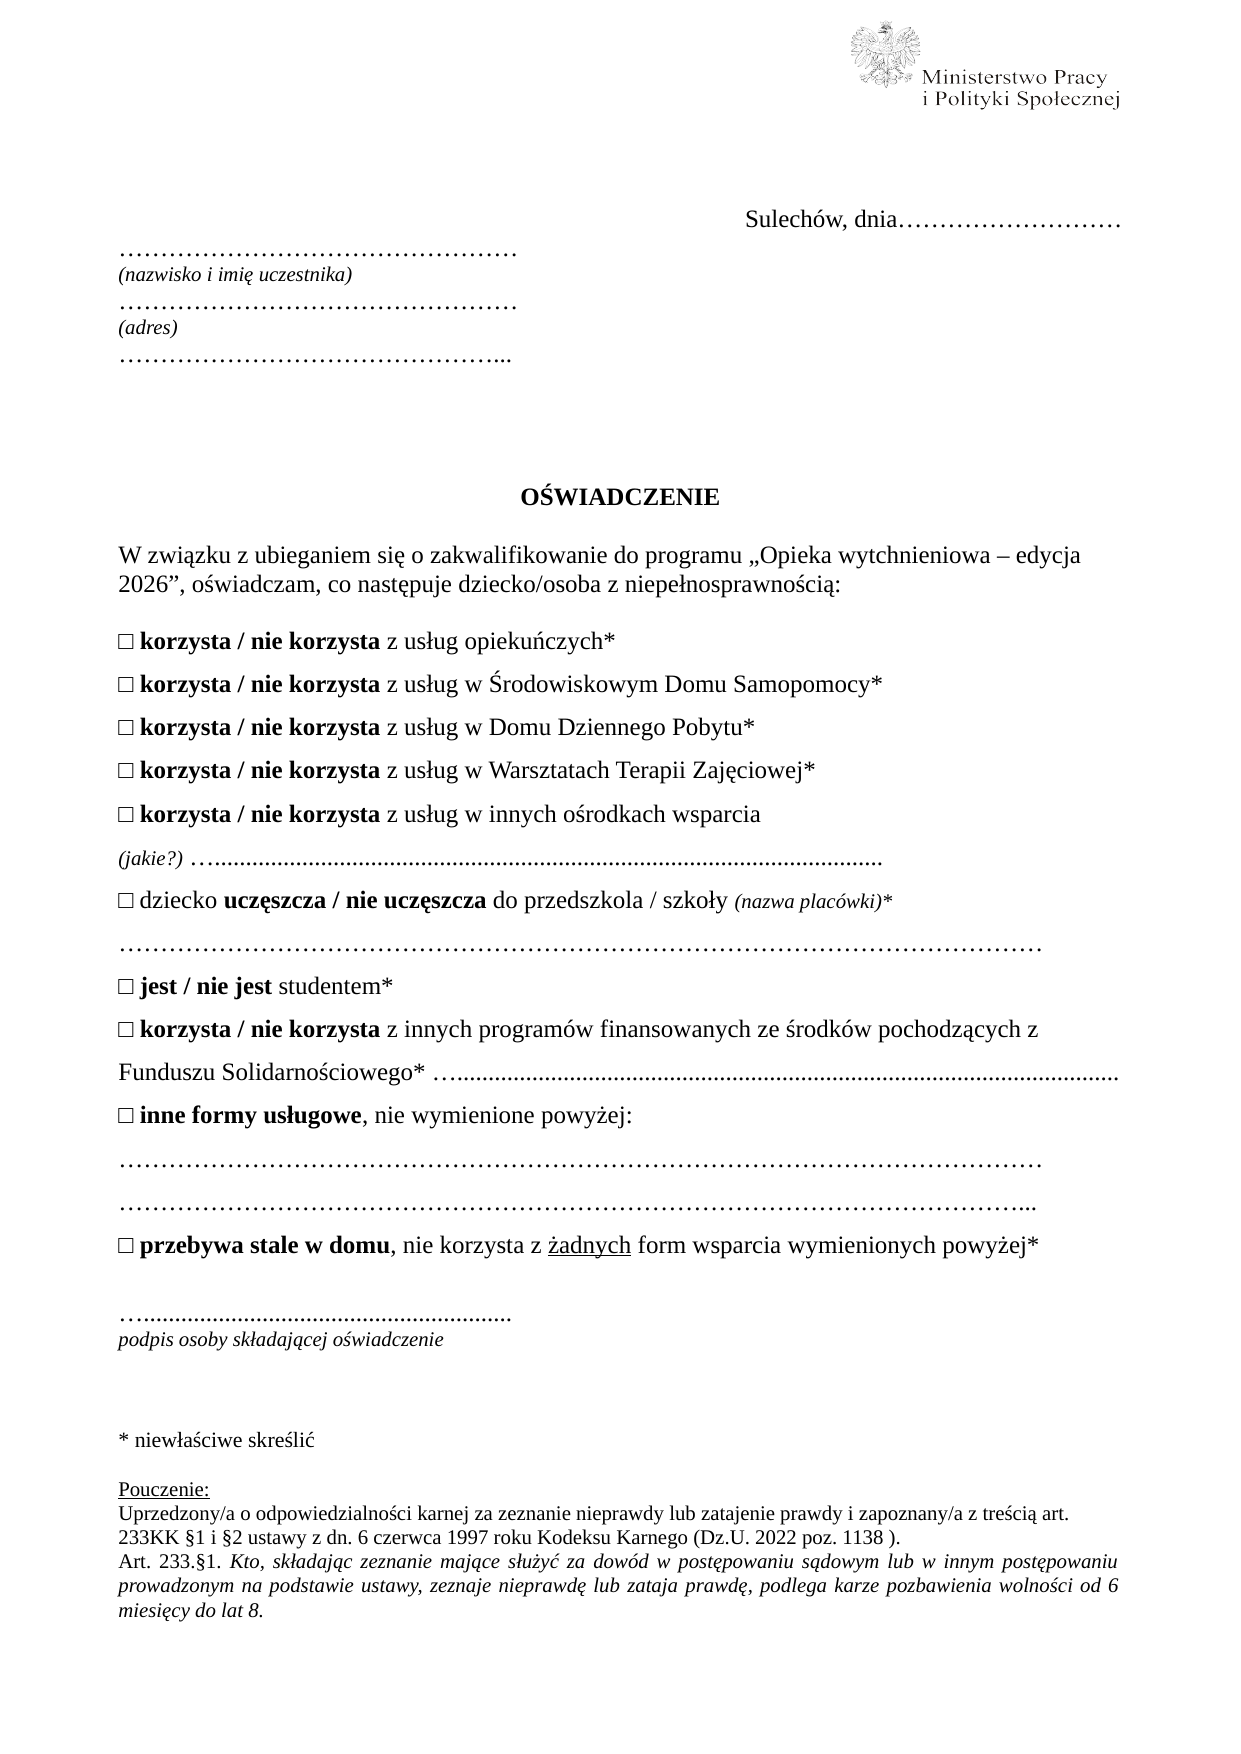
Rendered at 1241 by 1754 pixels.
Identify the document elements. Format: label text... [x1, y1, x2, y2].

text Art. 233.§1. Kto, składając zeznanie mające służyć za dowód w postępowaniu sądowym lub w innym postępowaniu prowadzonym na podstawie ustawy, zeznaje nieprawdę lub zataja prawdę, podlega karze pozbawienia wolności od 6 miesięcy do lat 8. [118, 1549, 1122, 1622]
text □ korzysta / nie korzysta z usług w innych ośrodkach wsparcia [118, 799, 1122, 827]
text (jakie?) …........................................................................................................... [118, 842, 1122, 871]
text □ przebywa stale w domu, nie korzysta z żadnych form wsparcia wymienionych powyżej* [118, 1230, 1122, 1259]
text OŚWIADCZENIE [118, 482, 1122, 511]
text □ inne formy usługowe, nie wymienione powyżej: [118, 1101, 1122, 1129]
text W związku z ubieganiem się o zakwalifikowanie do programu „Opieka wytchnieniowa – edycja 2026”, oświadczam, co następuje dziecko/osoba z niepełnosprawnością: [118, 540, 1122, 597]
text □ korzysta / nie korzysta z usług w Środowiskowym Domu Samopomocy* [118, 669, 1122, 698]
text □ korzysta / nie korzysta z usług opiekuńczych* [118, 626, 1122, 655]
text …........................................................... [118, 1298, 1122, 1327]
text □ korzysta / nie korzysta z innych programów finansowanych ze środków pochodzących z Funduszu Solidarnościowego* ….......................................................................................................... [118, 1014, 1122, 1086]
text Pouczenie: [118, 1477, 1122, 1501]
text podpis osoby składającej oświadczenie [118, 1327, 1122, 1351]
text (adres) [118, 315, 1122, 339]
text ………………………………………… [118, 286, 1122, 315]
text (nazwisko i imię uczestnika) [118, 262, 1122, 286]
text □ jest / nie jest studentem* [118, 971, 1122, 1000]
text Uprzedzony/a o odpowiedzialności karnej za zeznanie nieprawdy lub zatajenie prawdy i zapoznany/a z treścią art. [118, 1501, 1122, 1525]
text ………………………………………… [118, 233, 1122, 262]
text ………………………………………………………………………………………………… [118, 928, 1122, 957]
text □ korzysta / nie korzysta z usług w Domu Dziennego Pobytu* [118, 712, 1122, 741]
picture [843, 17, 1130, 117]
text ………………………………………………………………………………………………… [118, 1144, 1122, 1172]
text ………………………………………... [118, 339, 1122, 367]
text ………………………………………………………………………………………………... [118, 1187, 1122, 1216]
text □ dziecko uczęszcza / nie uczęszcza do przedszkola / szkoły (nazwa placówki)* [118, 885, 1122, 914]
text 233KK §1 i §2 ustawy z dn. 6 czerwca 1997 roku Kodeksu Karnego (Dz.U. 2022 poz. 1138 ). [118, 1525, 1122, 1549]
text □ korzysta / nie korzysta z usług w Warsztatach Terapii Zajęciowej* [118, 756, 1122, 784]
text Sulechów, dnia……………………… [118, 204, 1122, 233]
text * niewłaściwe skreślić [118, 1427, 1122, 1452]
